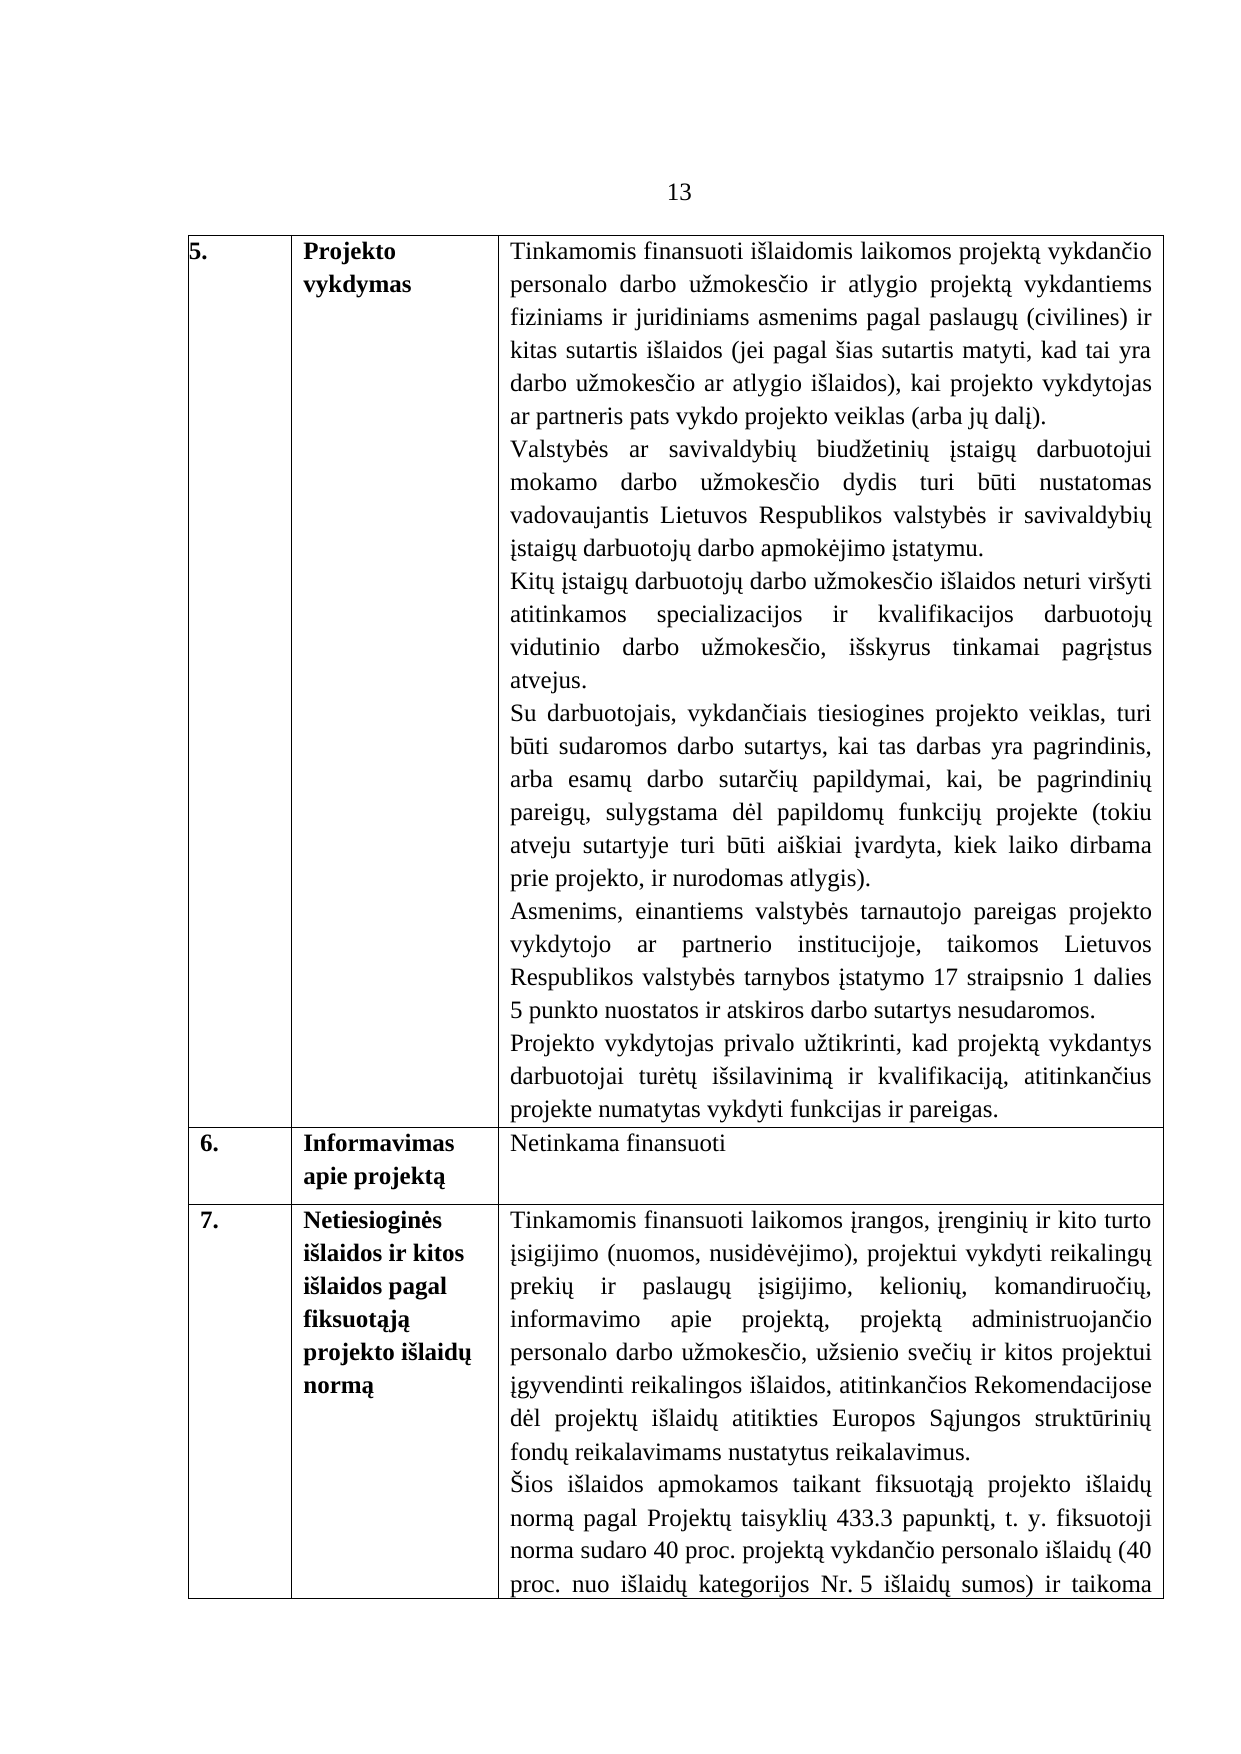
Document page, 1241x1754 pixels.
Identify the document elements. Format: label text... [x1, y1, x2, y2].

table_cell Tinkamomis finansuoti laikomos įrangos, įrenginių ir kito turto įsigijimo (nuomos, nusidėvėjimo), projektui vykdyti reikalingų prekių ir paslaugų įsigijimo, kelionių, komandiruočių, informavimo apie projektą, projektą administruojančio personalo darbo užmokesčio, užsienio svečių ir kitos projektui įgyvendinti reikalingos išlaidos, atitinkančios Rekomendacijose dėl projektų išlaidų atitikties Europos Sąjungos struktūrinių fondų reikalavimams nustatytus reikalavimus. Šios išlaidos apmokamos taikant fiksuotąją projekto išlaidų normą pagal Projektų taisyklių 433.3 papunktį, t. y. fiksuotoji norma sudaro 40 proc. projektą vykdančio personalo išlaidų (40 proc. nuo išlaidų kategorijos Nr. 5 išlaidų sumos) ir taikoma [499, 1205, 1163, 1597]
table_cell 6. [189, 1128, 291, 1204]
table_cell 5. [189, 236, 291, 1127]
table_cell Informavimas apie projektą [292, 1128, 498, 1204]
table_cell Netiesioginės išlaidos ir kitos išlaidos pagal fiksuotąją projekto išlaidų normą [292, 1205, 498, 1597]
table_cell Netinkama finansuoti [499, 1128, 1163, 1204]
table_cell Tinkamomis finansuoti išlaidomis laikomos projektą vykdančio personalo darbo užmokesčio ir atlygio projektą vykdantiems fiziniams ir juridiniams asmenims pagal paslaugų (civilines) ir kitas sutartis išlaidos (jei pagal šias sutartis matyti, kad tai yra darbo užmokesčio ar atlygio išlaidos), kai projekto vykdytojas ar partneris pats vykdo projekto veiklas (arba jų dalį). Valstybės ar savivaldybių biudžetinių įstaigų darbuotojui mokamo darbo užmokesčio dydis turi būti nustatomas vadovaujantis Lietuvos Respublikos valstybės ir savivaldybių įstaigų darbuotojų darbo apmokėjimo įstatymu. Kitų įstaigų darbuotojų darbo užmokesčio išlaidos neturi viršyti atitinkamos specializacijos ir kvalifikacijos darbuotojų vidutinio darbo užmokesčio, išskyrus tinkamai pagrįstus atvejus. Su darbuotojais, vykdančiais tiesiogines projekto veiklas, turi būti sudaromos darbo sutartys, kai tas darbas yra pagrindinis, arba esamų darbo sutarčių papildymai, kai, be pagrindinių pareigų, sulygstama dėl papildomų funkcijų projekte (tokiu atveju sutartyje turi būti aiškiai įvardyta, kiek laiko dirbama prie projekto, ir nurodomas atlygis). Asmenims, einantiems valstybės tarnautojo pareigas projekto vykdytojo ar partnerio institucijoje, taikomos Lietuvos Respublikos valstybės tarnybos įstatymo 17 straipsnio 1 dalies 5 punkto nuostatos ir atskiros darbo sutartys nesudaromos. Projekto vykdytojas privalo užtikrinti, kad projektą vykdantys darbuotojai turėtų išsilavinimą ir kvalifikaciją, atitinkančius projekte numatytas vykdyti funkcijas ir pareigas. [499, 236, 1163, 1127]
table_cell Projekto vykdymas [292, 236, 498, 1127]
table_cell 7. [189, 1205, 291, 1597]
